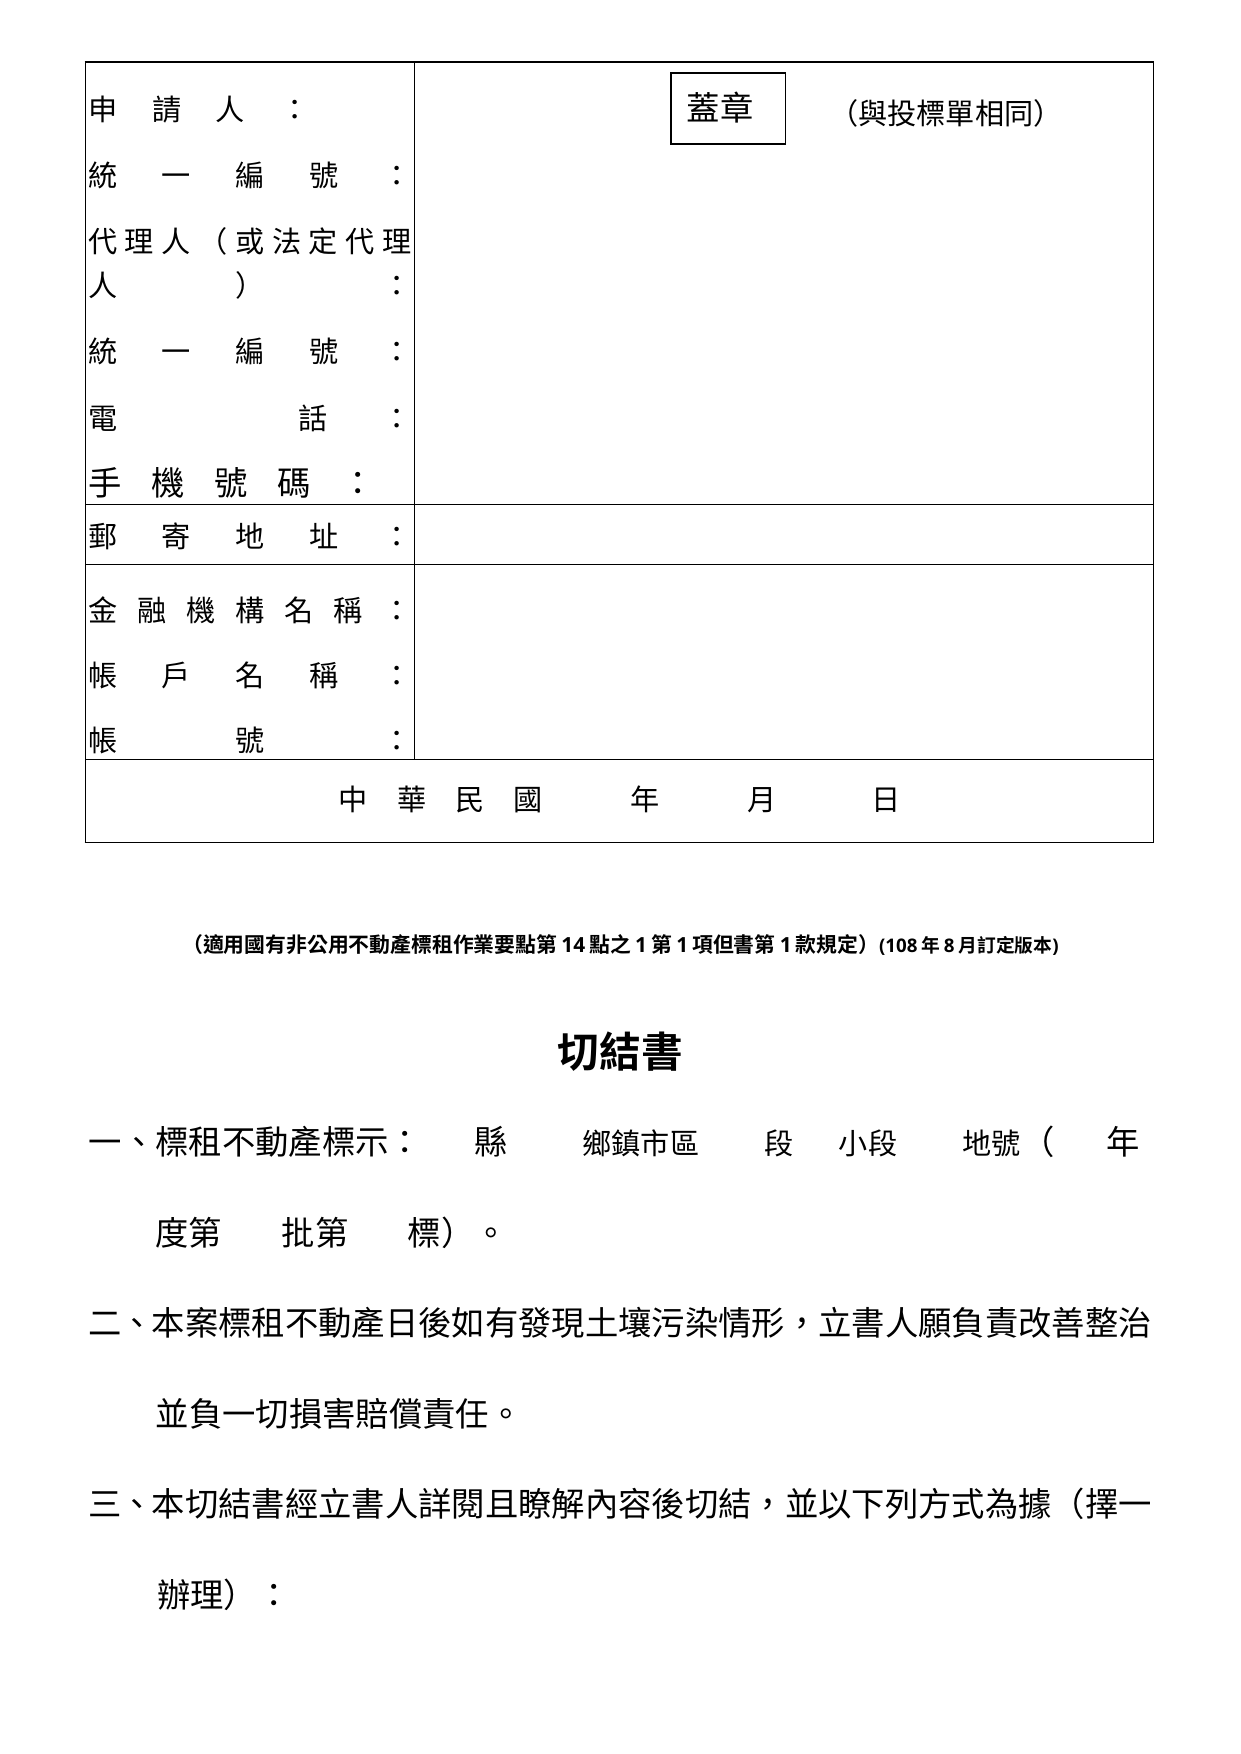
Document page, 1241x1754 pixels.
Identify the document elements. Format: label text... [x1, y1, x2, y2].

table_cell 金融機構名稱： 帳戶名稱： 帳號： [86, 565, 414, 759]
table_cell 中 華 民 國 年 月 日 [86, 760, 1153, 842]
text 三、本切結書經立書人詳閱且瞭解內容後切結，並以下列方式為據（擇一辦理）： [89, 1457, 1152, 1638]
table_cell 郵寄地址： [86, 505, 414, 564]
text 切結書 [89, 1004, 1152, 1094]
table_cell [415, 505, 1153, 564]
table_cell 申請人： 統一編號： 代理人（或法定代理人）： 統一編號： 電 話： 手機號碼： [86, 63, 414, 504]
table_cell [415, 63, 1153, 504]
table_cell [415, 565, 1153, 759]
text （適用國有非公用不動產標租作業要點第14點之1第1項但書第1款規定）(108年8月訂定版本) [89, 928, 1152, 959]
text 一、標租不動產標示： 縣 鄉鎮市區 段 小段 地號（ 年度第 批第 標）。 [89, 1094, 1152, 1276]
table_cell 申請人： 統一編號： 代理人（或法定代理人）： 統一編號： 電 話： 手機號碼： [672, 74, 785, 143]
text 二、本案標租不動產日後如有發現土壤污染情形，立書人願負責改善整治並負一切損害賠償責任。 [89, 1276, 1152, 1457]
